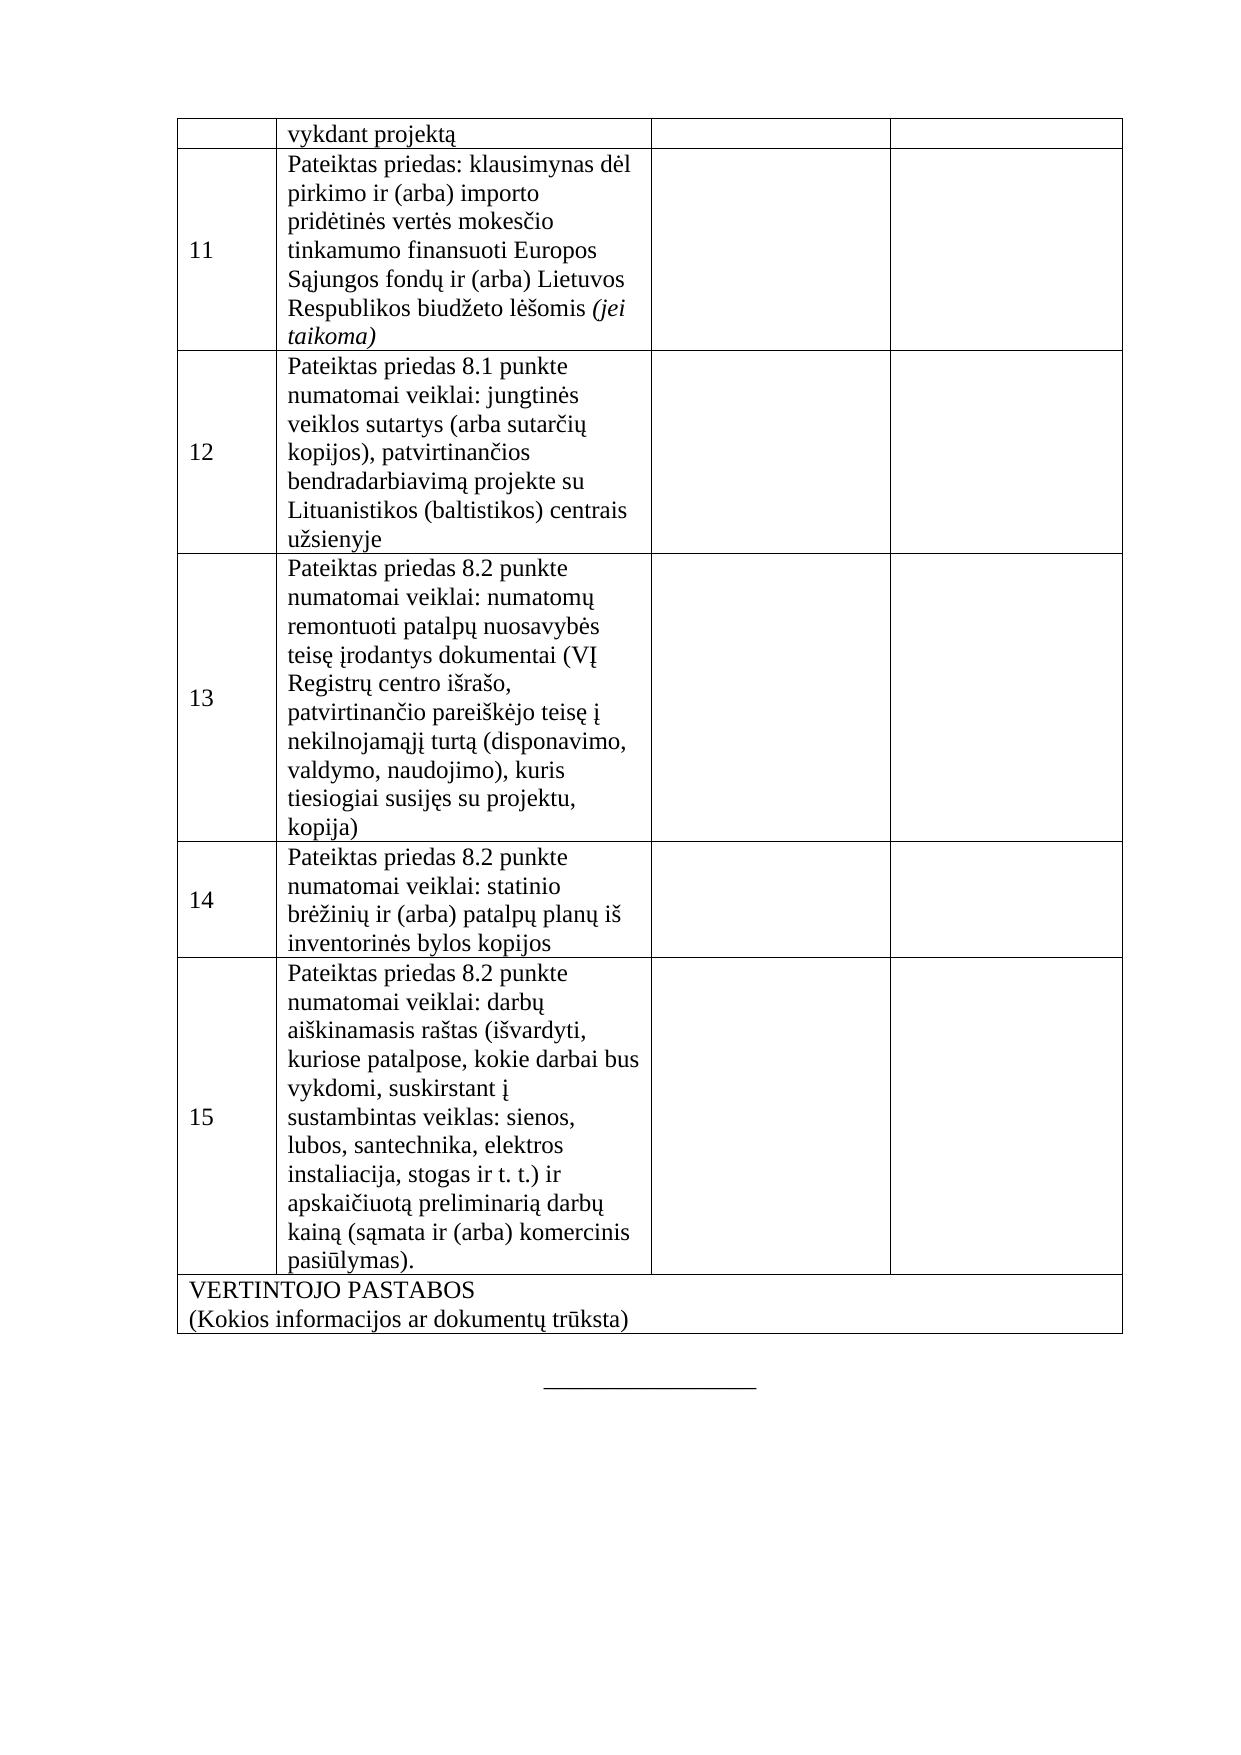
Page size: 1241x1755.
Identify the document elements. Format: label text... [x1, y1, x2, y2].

table_cell [652, 149, 890, 350]
table_cell [178, 119, 276, 148]
table_cell [891, 958, 1122, 1274]
table_cell [891, 554, 1122, 841]
table_cell Pateiktas priedas 8.1 punkte numatomai veiklai: jungtinės veiklos sutartys (arba sutarčių kopijos), patvirtinančios bendradarbiavimą projekte su Lituanistikos (baltistikos) centrais užsienyje [277, 351, 651, 552]
table_cell 12 [178, 351, 276, 552]
table_cell [652, 842, 890, 957]
table_cell [652, 351, 890, 552]
table_cell [891, 149, 1122, 350]
table_cell 11 [178, 149, 276, 350]
table_cell [891, 351, 1122, 552]
table_cell vykdant projektą [277, 119, 651, 148]
table_cell [652, 119, 890, 148]
table_cell Pateiktas priedas 8.2 punkte numatomai veiklai: darbų aiškinamasis raštas (išvardyti, kuriose patalpose, kokie darbai bus vykdomi, suskirstant į sustambintas veiklas: sienos, lubos, santechnika, elektros instaliacija, stogas ir t. t.) ir apskaičiuotą preliminarią darbų kainą (sąmata ir (arba) komercinis pasiūlymas). [277, 958, 651, 1274]
table_cell 15 [178, 958, 276, 1274]
table_cell Pateiktas priedas 8.2 punkte numatomai veiklai: statinio brėžinių ir (arba) patalpų planų iš inventorinės bylos kopijos [277, 842, 651, 957]
table_cell [891, 119, 1122, 148]
table_cell 13 [178, 554, 276, 841]
table_cell 14 [178, 842, 276, 957]
table_cell [652, 554, 890, 841]
text _________________ [177, 1363, 1122, 1391]
table_cell [652, 958, 890, 1274]
table_cell Pateiktas priedas: klausimynas dėl pirkimo ir (arba) importo pridėtinės vertės mokesčio tinkamumo finansuoti Europos Sąjungos fondų ir (arba) Lietuvos Respublikos biudžeto lėšomis (jei taikoma) [277, 149, 651, 350]
table_cell VERTINTOJO PASTABOS (Kokios informacijos ar dokumentų trūksta) [178, 1275, 1122, 1333]
table_cell [891, 842, 1122, 957]
table_cell Pateiktas priedas 8.2 punkte numatomai veiklai: numatomų remontuoti patalpų nuosavybės teisę įrodantys dokumentai (VĮ Registrų centro išrašo, patvirtinančio pareiškėjo teisę į nekilnojamąjį turtą (disponavimo, valdymo, naudojimo), kuris tiesiogiai susijęs su projektu, kopija) [277, 554, 651, 841]
